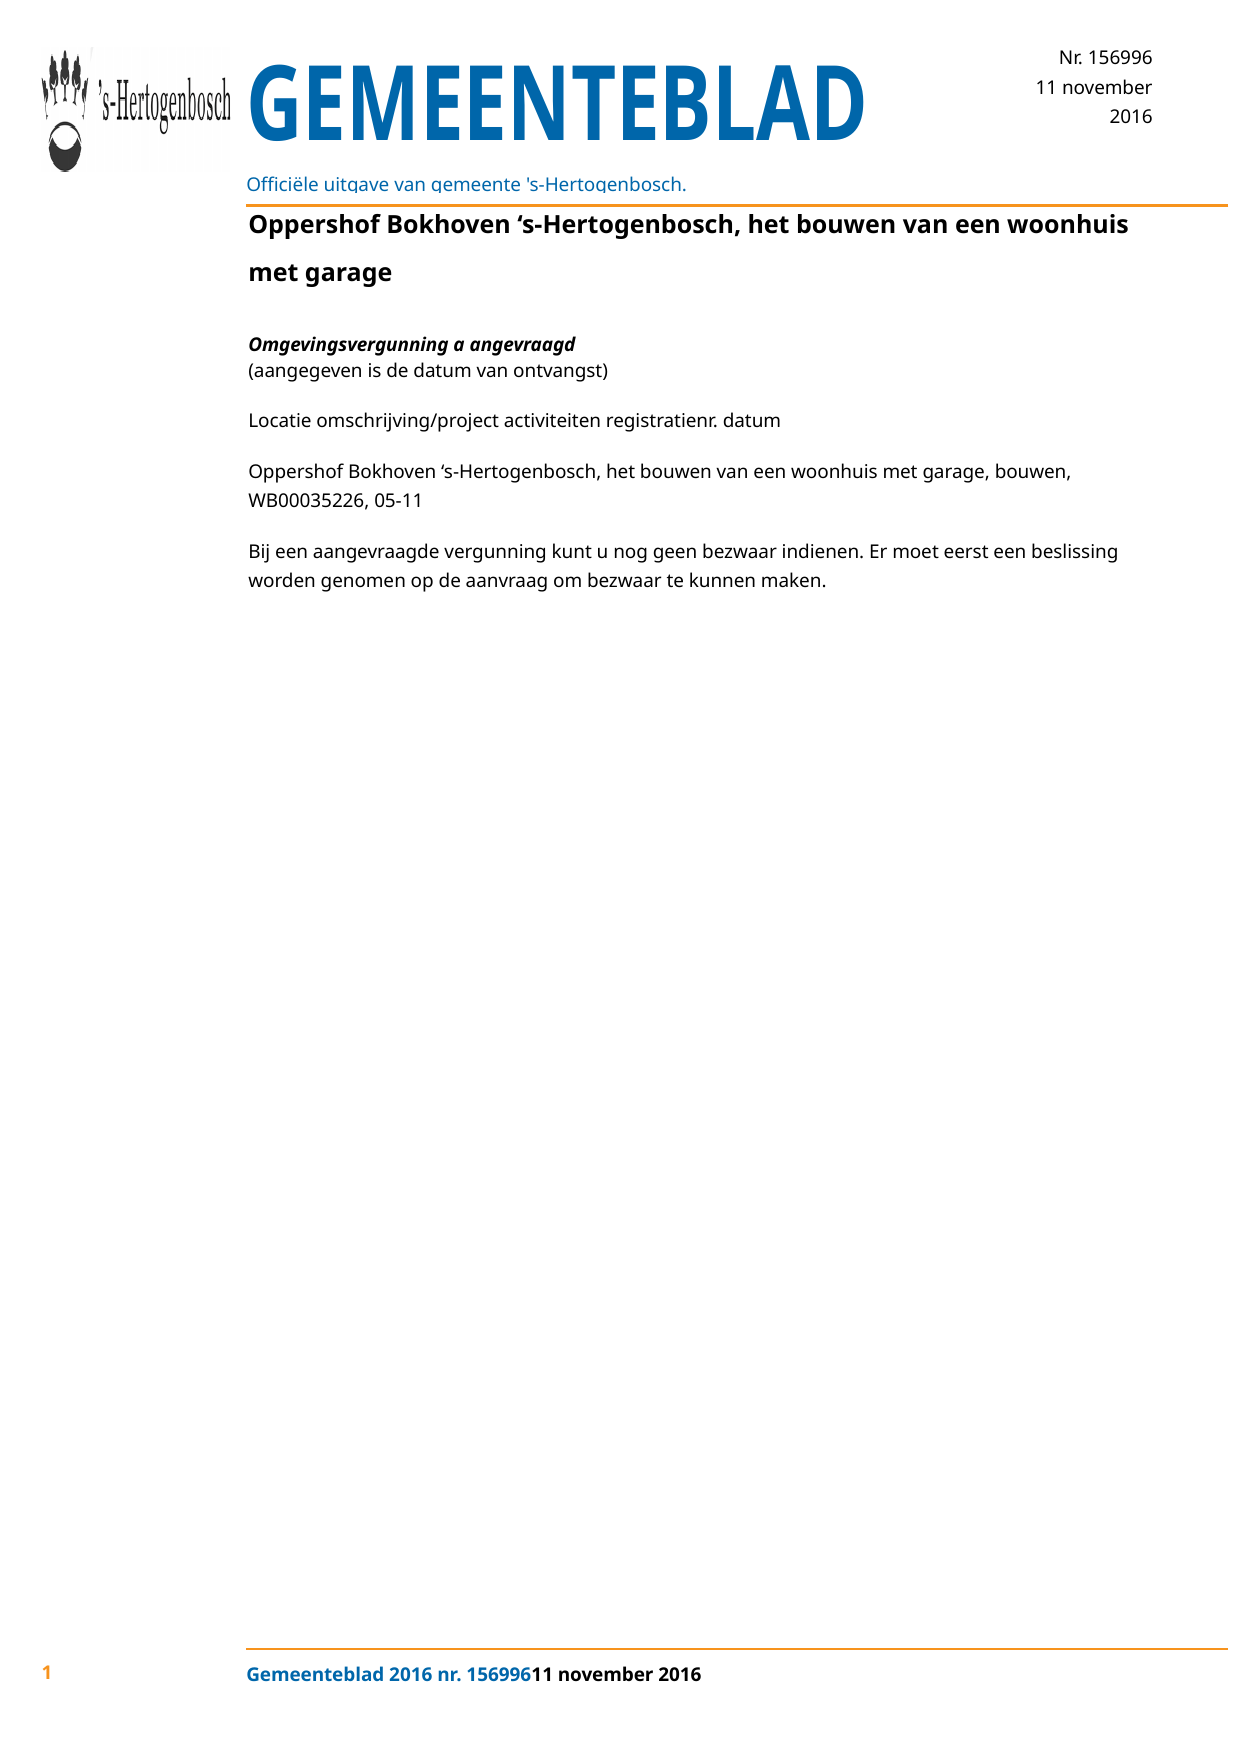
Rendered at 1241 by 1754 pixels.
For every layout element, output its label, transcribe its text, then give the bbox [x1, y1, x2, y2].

picture [41, 47, 231, 172]
text Oppershof Bokhoven ‘s-Hertogenbosch, het bouwen van een woonhuis met garage, bouwen, WB00035226, 05-11 [248, 458, 1152, 513]
text Locatie omschrijving/project activiteiten registratienr. datum [248, 408, 1152, 433]
text (aangegeven is de datum van ontvangst) [248, 357, 1152, 383]
text Oppershof Bokhoven ‘s-Hertogenbosch, het bouwen van een woonhuis met garage [248, 207, 1152, 288]
text Omgevingsvergunning a angevraagd [248, 331, 1152, 357]
text Bij een aangevraagde vergunning kunt u nog geen bezwaar indienen. Er moet eerst een beslissing worden genomen op de aanvraag om bezwaar te kunnen maken. [248, 538, 1152, 593]
